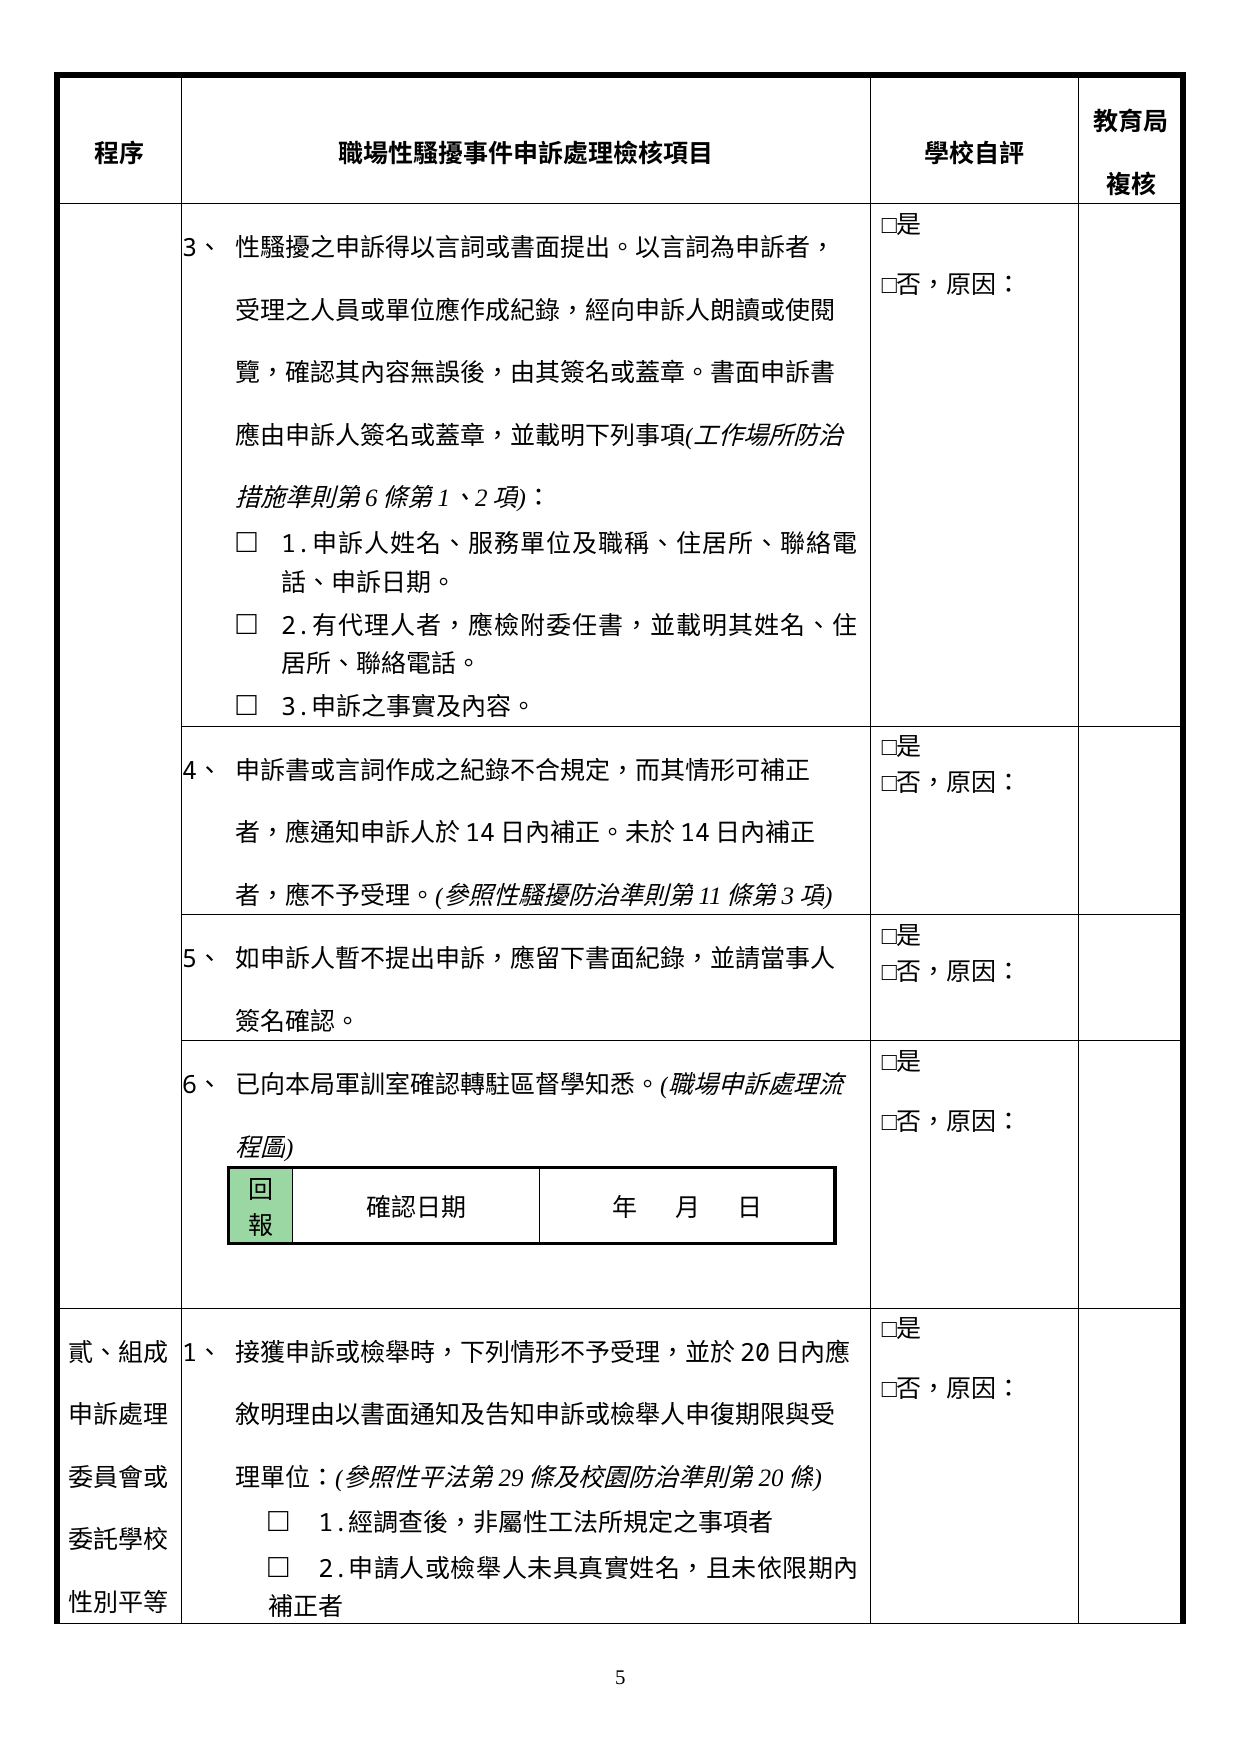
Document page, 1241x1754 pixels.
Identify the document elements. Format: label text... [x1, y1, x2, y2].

table_header 程序 [60, 78, 181, 203]
table_cell 性騷擾之申訴得以言詞或書面提出。以言詞為申訴者，受理之人員或單位應作成紀錄，經向申訴人朗讀或使閱覽，確認其內容無誤後，由其簽名或蓋章。書面申訴書應由申訴人簽名或蓋章，並載明下列事項(工作場所防治措施準則第6條第1、2項)： 1.申訴人姓名、服務單位及職稱、住居所、聯絡電話、申訴日期。 2.有代理人者，應檢附委任書，並載明其姓名、住居所、聯絡電話。 3.申訴之事實及內容。 [182, 204, 870, 726]
table_cell 如申訴人暫不提出申訴，應留下書面紀錄，並請當事人簽名確認。 [182, 915, 870, 1040]
table_cell □是 □否，原因： [871, 1309, 1078, 1623]
table_cell [60, 204, 181, 1307]
table_header 職場性騷擾事件申訴處理檢核項目 [182, 78, 870, 203]
table_header 教育局複核 [1079, 78, 1180, 203]
table_header 回報 [230, 1169, 292, 1242]
table_cell □是 □否，原因： [871, 1041, 1078, 1307]
table_cell [1079, 727, 1180, 914]
table_cell [1079, 204, 1180, 726]
table_cell [1079, 1309, 1180, 1623]
table_cell [1079, 915, 1180, 1040]
table_cell 貳、組成申訴處理委員會或委託學校性別平等 [60, 1309, 181, 1623]
table_cell 已向本局軍訓室確認轉駐區督學知悉。(職場申訴處理流程圖) [182, 1041, 870, 1307]
table_cell 接獲申訴或檢舉時，下列情形不予受理，並於20日內應敘明理由以書面通知及告知申訴或檢舉人申復期限與受理單位：(參照性平法第29條及校園防治準則第20條) 1.經調查後，非屬性工法所規定之事項者 2.申請人或檢舉人未具真實姓名，且未依限期內補正者 3.同一事件已處理完畢者 4.申訴書未依期限14日內補正。(參照性騷擾防治準則第12條) [182, 1309, 870, 1623]
table_cell 申訴書或言詞作成之紀錄不合規定，而其情形可補正者，應通知申訴人於14日內補正。未於14日內補正者，應不予受理。(參照性騷擾防治準則第11條第3項) [182, 727, 870, 914]
table_cell □是 □否，原因： [871, 727, 1078, 914]
table_cell □是 □否，原因： [871, 915, 1078, 1040]
table_cell □是 □否，原因： [871, 204, 1078, 726]
table_header 年 月 日 [540, 1169, 833, 1242]
table_header 學校自評 [871, 78, 1078, 203]
table_header 確認日期 [293, 1169, 539, 1242]
table_cell [1079, 1041, 1180, 1307]
